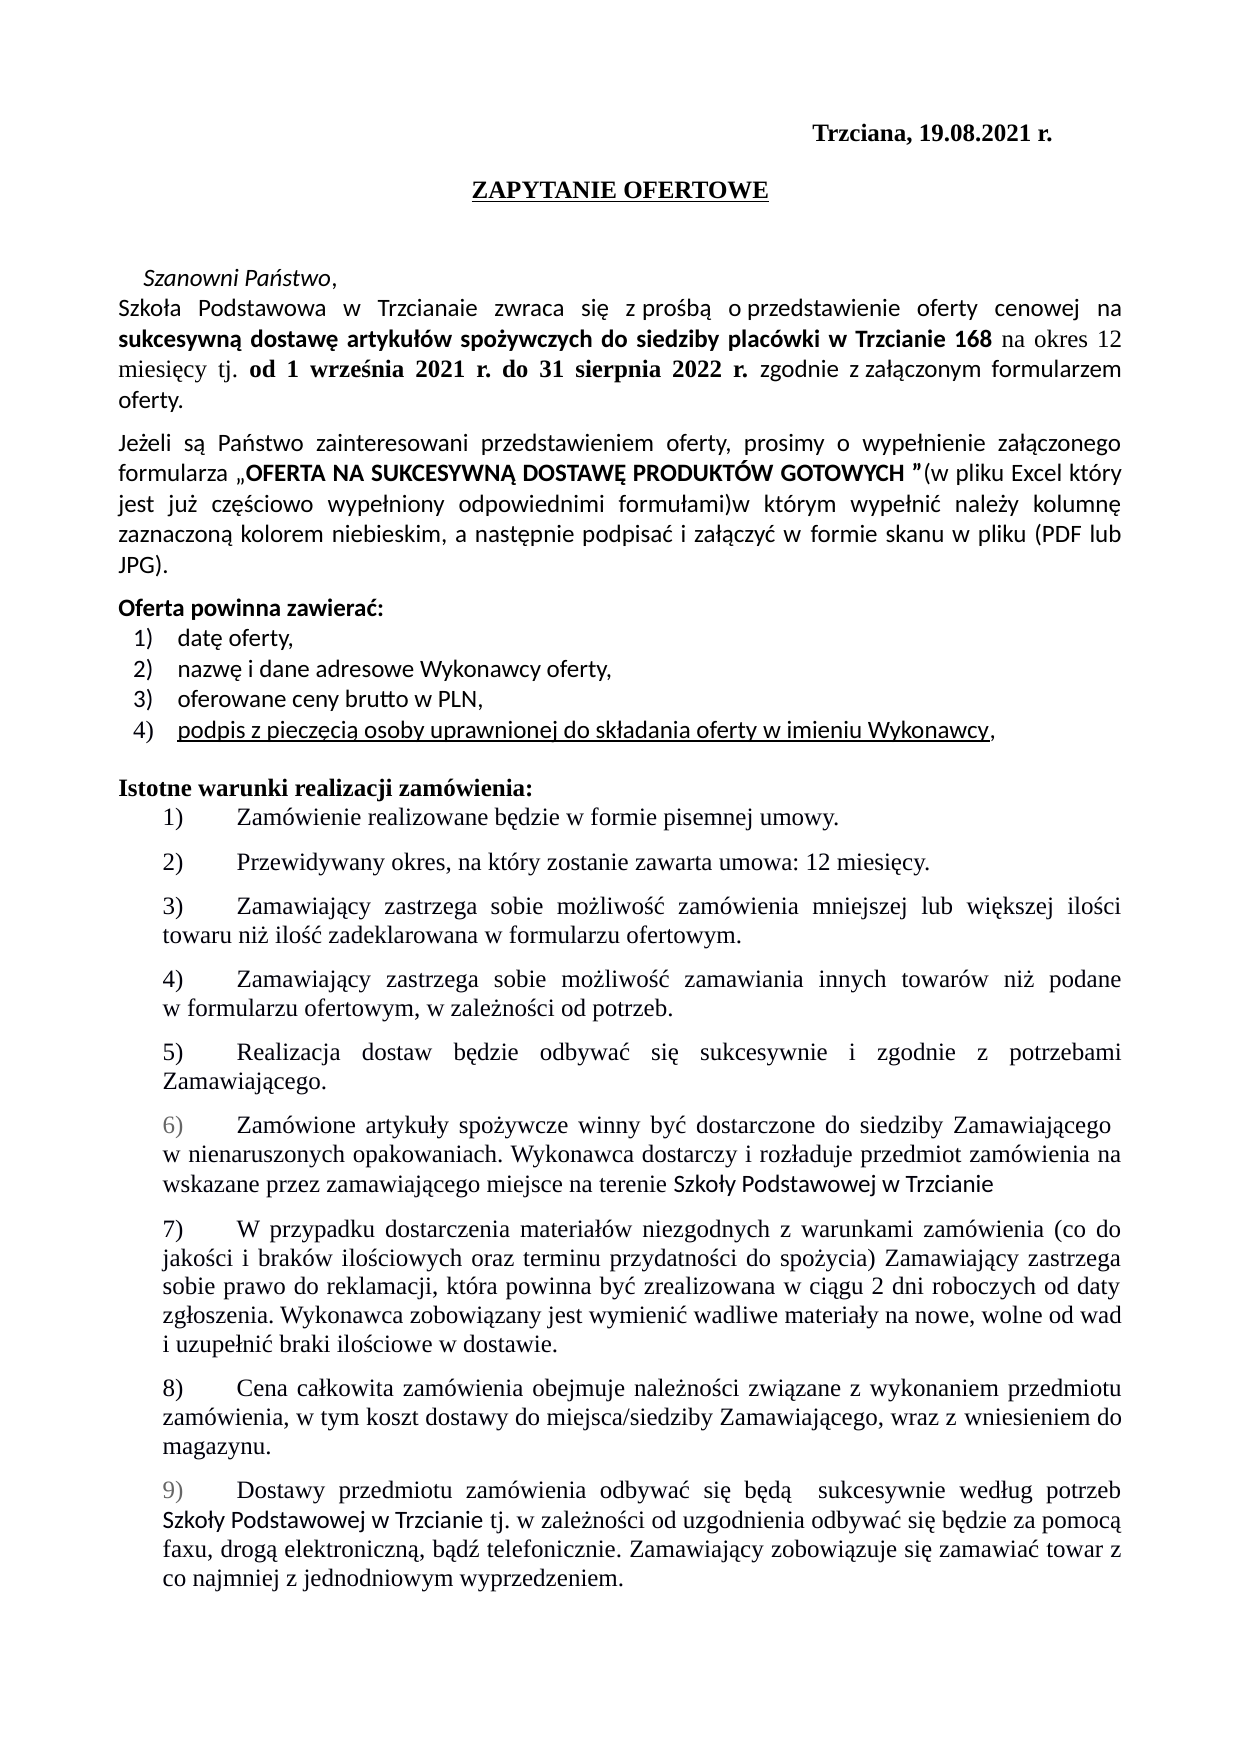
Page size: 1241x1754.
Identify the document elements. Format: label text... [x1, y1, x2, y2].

text Oferta powinna zawierać: [118, 592, 1122, 623]
text Trzciana, 19.08.2021 r. [118, 118, 1122, 147]
list nazwę i dane adresowe Wykonawcy oferty, [133, 653, 1122, 684]
list W przypadku dostarczenia materiałów niezgodnych z warunkami zamówienia (co do jakości i braków ilościowych oraz terminu przydatności do spożycia) Zamawiający zastrzega sobie prawo do reklamacji, która powinna być zrealizowana w ciągu 2 dni roboczych od daty zgłoszenia. Wykonawca zobowiązany jest wymienić wadliwe materiały na nowe, wolne od wad i uzupełnić braki ilościowe w dostawie. [162, 1214, 1122, 1358]
text Szanowni Państwo, [118, 262, 1122, 292]
list Zamawiający zastrzega sobie możliwość zamawiania innych towarów niż podane w formularzu ofertowym, w zależności od potrzeb. [162, 964, 1122, 1022]
text Istotne warunki realizacji zamówienia: [118, 773, 1122, 802]
list Zamówione artykuły spożywcze winny być dostarczone do siedziby Zamawiającego w nienaruszonych opakowaniach. Wykonawca dostarczy i rozładuje przedmiot zamówienia na wskazane przez zamawiającego miejsce na terenie Szkoły Podstawowej w Trzcianie [162, 1110, 1122, 1198]
list podpis z pieczęcią osoby uprawnionej do składania oferty w imieniu Wykonawcy, [133, 714, 1122, 745]
list Zamawiający zastrzega sobie możliwość zamówienia mniejszej lub większej ilości towaru niż ilość zadeklarowana w formularzu ofertowym. [162, 891, 1122, 948]
list Przewidywany okres, na który zostanie zawarta umowa: 12 miesięcy. [162, 847, 1122, 875]
text Szkoła Podstawowa w Trzcianaie zwraca się z prośbą o przedstawienie oferty cenowej na sukcesywną dostawę artykułów spożywczych do siedziby placówki w Trzcianie 168 na okres 12 miesięcy tj. od 1 września 2021 r. do 31 sierpnia 2022 r. zgodnie z załączonym formularzem oferty. [118, 292, 1122, 414]
list Realizacja dostaw będzie odbywać się sukcesywnie i zgodnie z potrzebami Zamawiającego. [162, 1037, 1122, 1095]
list Cena całkowita zamówienia obejmuje należności związane z wykonaniem przedmiotu zamówienia, w tym koszt dostawy do miejsca/siedziby Zamawiającego, wraz z wniesieniem do magazynu. [162, 1373, 1122, 1459]
text Jeżeli są Państwo zainteresowani przedstawieniem oferty, prosimy o wypełnienie załączonego formularza „OFERTA NA SUKCESYWNĄ DOSTAWĘ PRODUKTÓW GOTOWYCH ”(w pliku Excel który jest już częściowo wypełniony odpowiednimi formułami)w którym wypełnić należy kolumnę zaznaczoną kolorem niebieskim, a następnie podpisać i załączyć w formie skanu w pliku (PDF lub JPG). [118, 427, 1122, 579]
list Zamówienie realizowane będzie w formie pisemnej umowy. [162, 802, 1122, 831]
subtitle ZAPYTANIE OFERTOWE [118, 176, 1122, 204]
list Dostawy przedmiotu zamówienia odbywać się będą sukcesywnie według potrzeb Szkoły Podstawowej w Trzcianie tj. w zależności od uzgodnienia odbywać się będzie za pomocą faxu, drogą elektroniczną, bądź telefonicznie. Zamawiający zobowiązuje się zamawiać towar z co najmniej z jednodniowym wyprzedzeniem. [162, 1475, 1122, 1592]
list datę oferty, [133, 623, 1122, 653]
list oferowane ceny brutto w PLN, [133, 684, 1122, 714]
